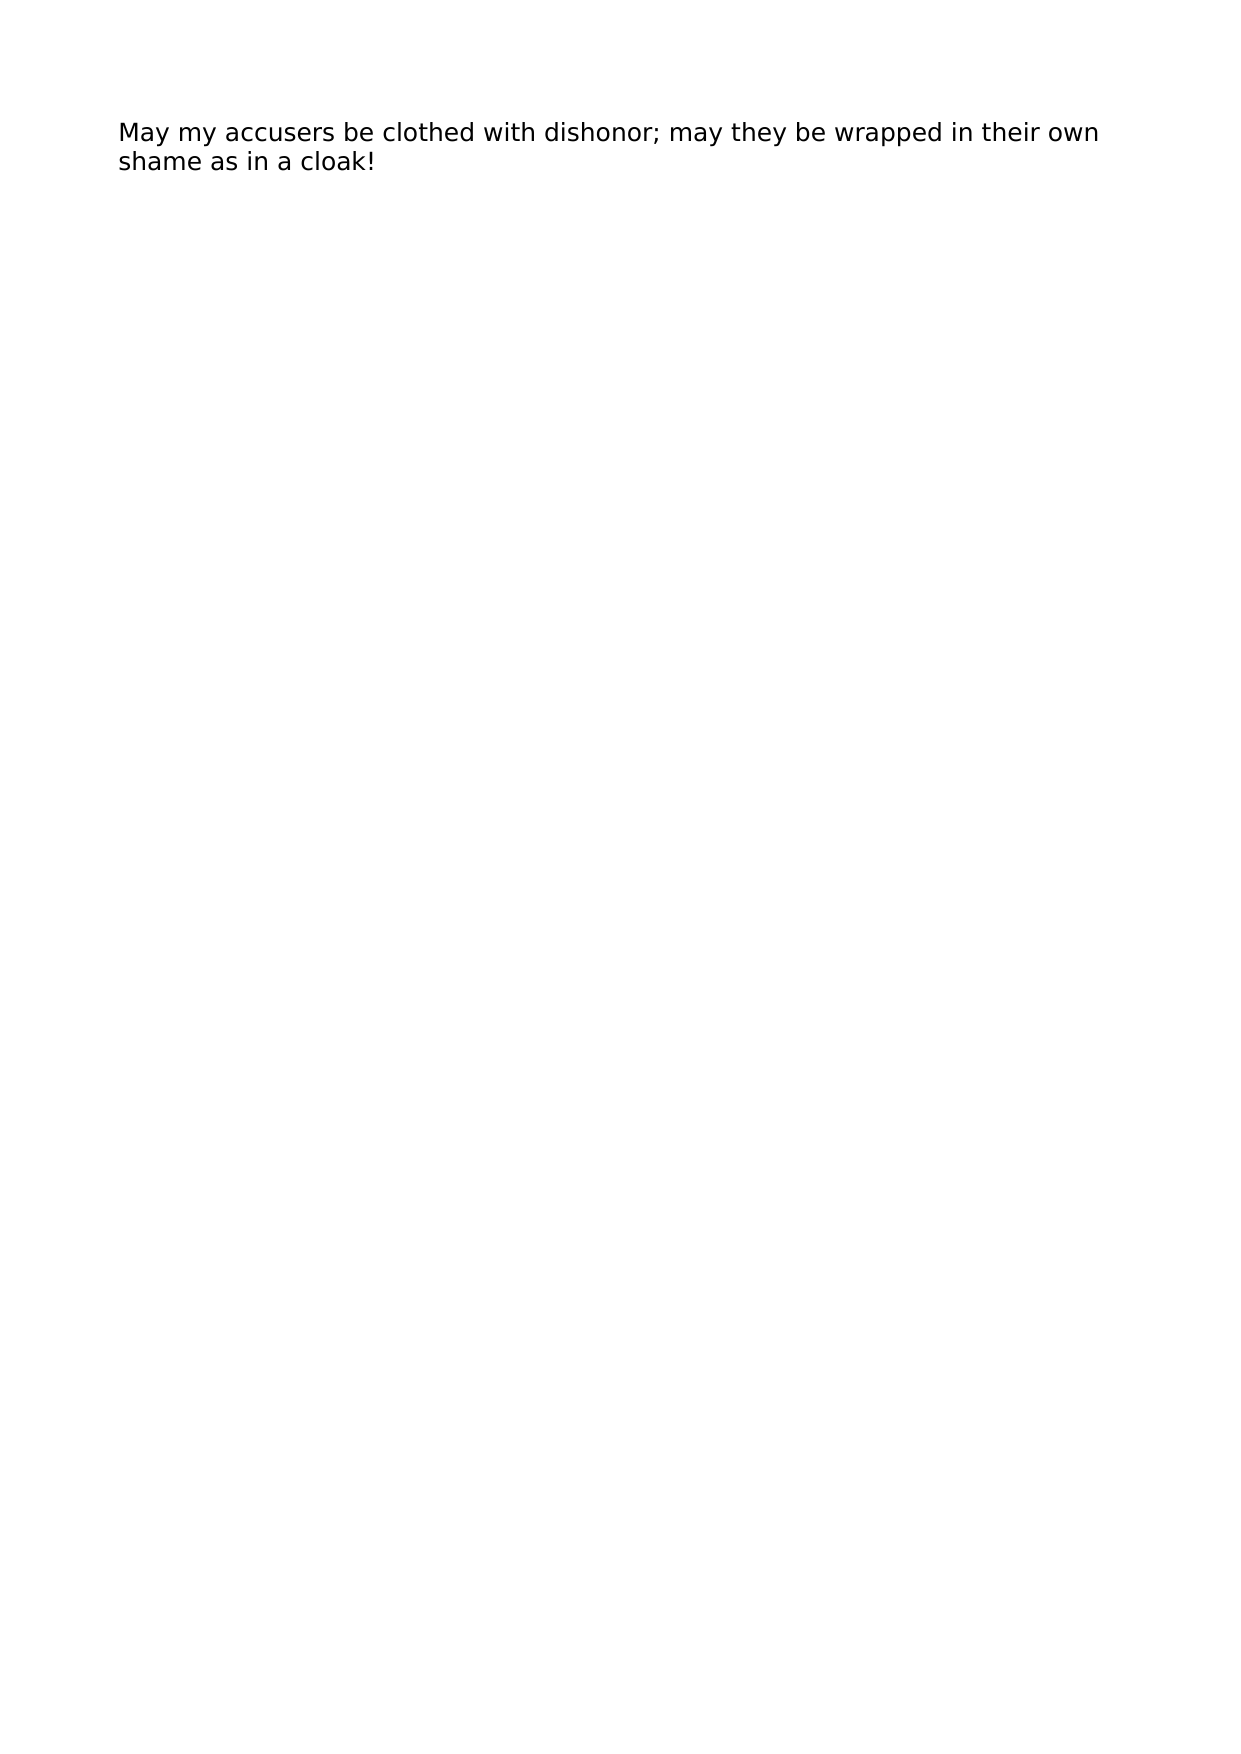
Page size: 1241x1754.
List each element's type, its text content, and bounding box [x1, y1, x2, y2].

text May my accusers be clothed with dishonor; may they be wrapped in their own shame as in a cloak! [118, 118, 1122, 176]
